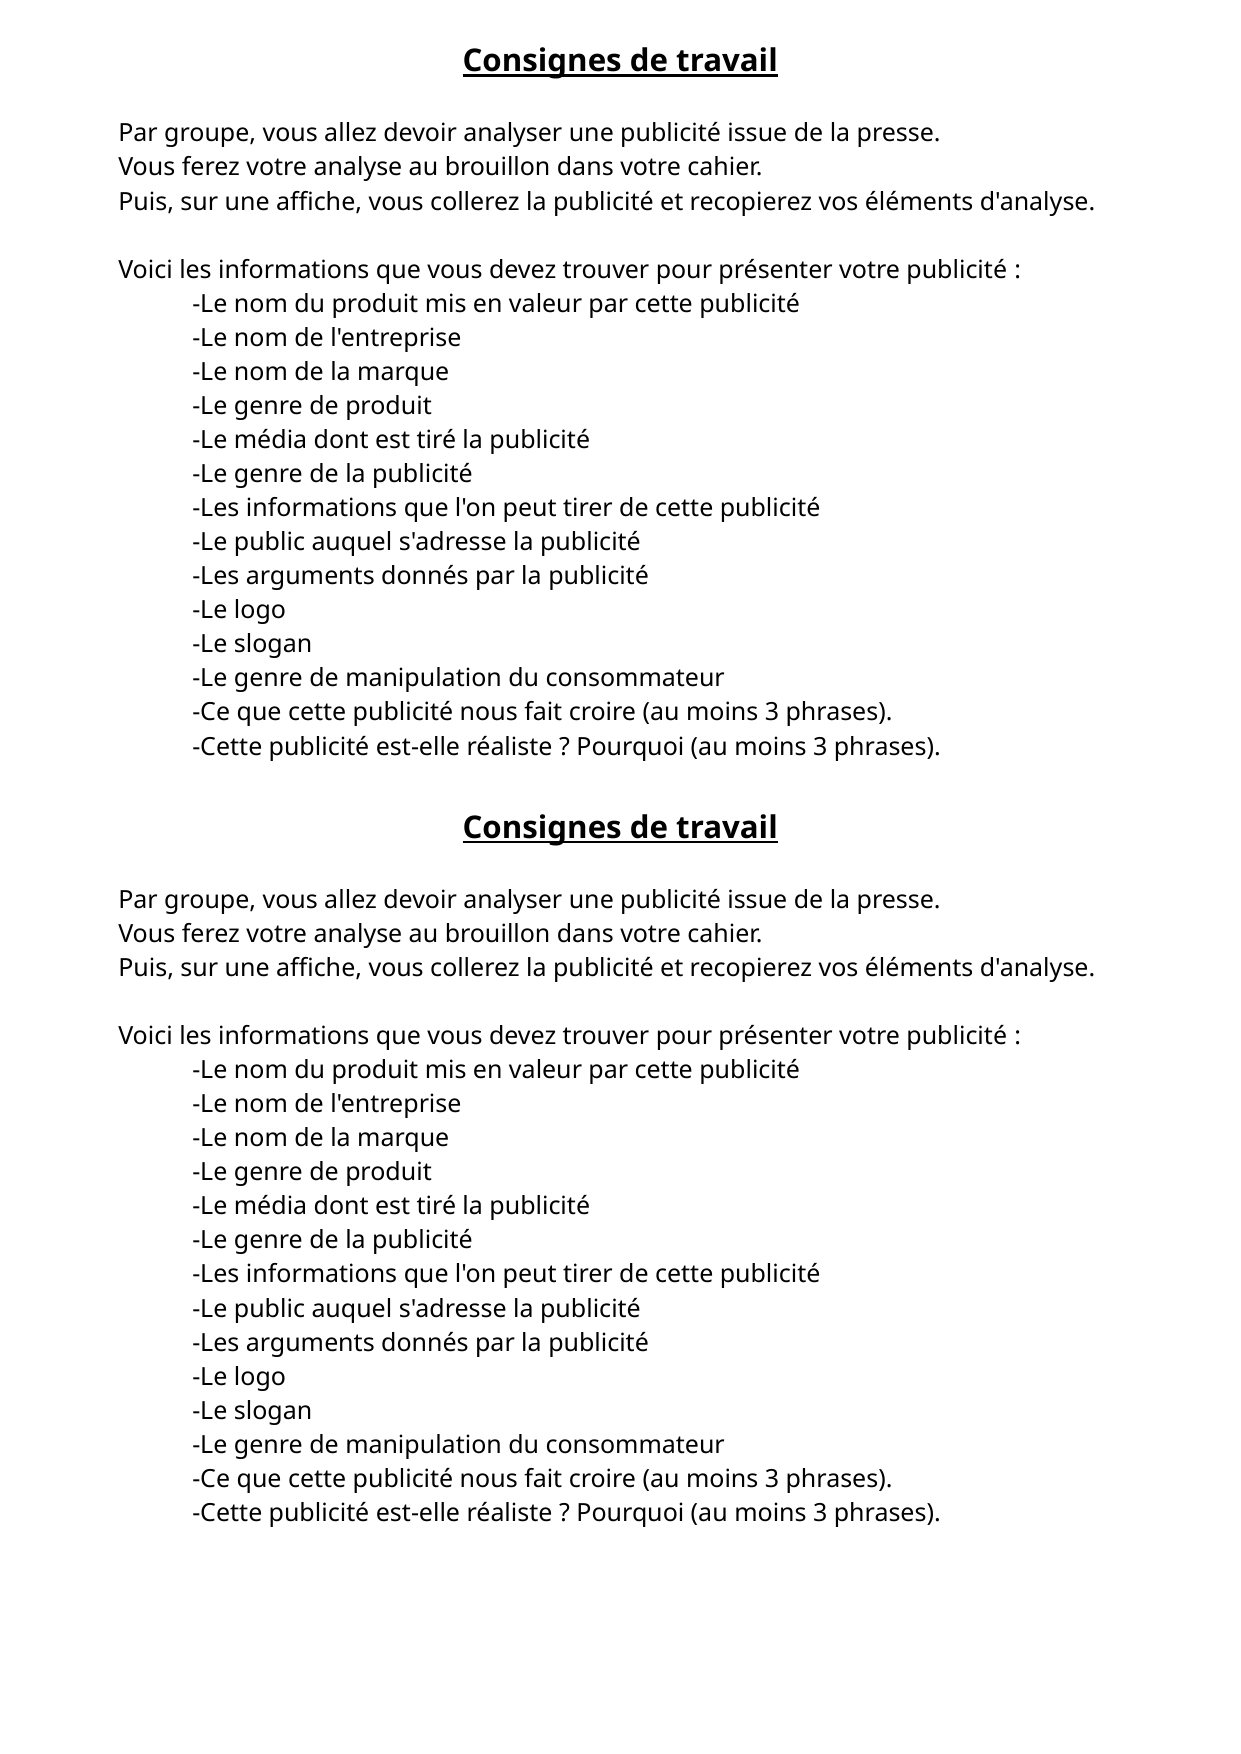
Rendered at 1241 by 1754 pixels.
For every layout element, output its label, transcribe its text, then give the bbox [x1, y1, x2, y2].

text -Le média dont est tiré la publicité [118, 422, 1122, 456]
text -Ce que cette publicité nous fait croire (au moins 3 phrases). [118, 1461, 1122, 1494]
text -Le slogan [118, 626, 1122, 660]
text Consignes de travail [118, 38, 1122, 81]
text Par groupe, vous allez devoir analyser une publicité issue de la presse. [118, 881, 1122, 916]
text -Le slogan [118, 1392, 1122, 1426]
text -Le public auquel s'adresse la publicité [118, 524, 1122, 558]
text -Cette publicité est-elle réaliste ? Pourquoi (au moins 3 phrases). [118, 728, 1122, 762]
text Par groupe, vous allez devoir analyser une publicité issue de la presse. [118, 115, 1122, 149]
text -Le logo [118, 1358, 1122, 1392]
text Consignes de travail [118, 805, 1122, 847]
text -Cette publicité est-elle réaliste ? Pourquoi (au moins 3 phrases). [118, 1494, 1122, 1529]
text -Le nom de l'entreprise [118, 1086, 1122, 1120]
text Vous ferez votre analyse au brouillon dans votre cahier. [118, 916, 1122, 949]
text -Le nom de la marque [118, 1120, 1122, 1154]
text -Le nom de l'entreprise [118, 319, 1122, 353]
text -Le genre de produit [118, 1154, 1122, 1188]
text Puis, sur une affiche, vous collerez la publicité et recopierez vos éléments d'analyse. [118, 949, 1122, 984]
text -Le public auquel s'adresse la publicité [118, 1290, 1122, 1324]
text -Les arguments donnés par la publicité [118, 558, 1122, 592]
text Vous ferez votre analyse au brouillon dans votre cahier. [118, 149, 1122, 183]
text -Le genre de la publicité [118, 456, 1122, 490]
text -Les informations que l'on peut tirer de cette publicité [118, 1256, 1122, 1290]
text -Le genre de produit [118, 387, 1122, 422]
text -Le média dont est tiré la publicité [118, 1188, 1122, 1222]
text -Le logo [118, 592, 1122, 626]
text -Ce que cette publicité nous fait croire (au moins 3 phrases). [118, 694, 1122, 728]
text -Le nom du produit mis en valeur par cette publicité [118, 285, 1122, 319]
text Voici les informations que vous devez trouver pour présenter votre publicité : [118, 251, 1122, 285]
text -Le nom du produit mis en valeur par cette publicité [118, 1052, 1122, 1086]
text -Le genre de manipulation du consommateur [118, 1426, 1122, 1461]
text -Le genre de manipulation du consommateur [118, 660, 1122, 694]
text Puis, sur une affiche, vous collerez la publicité et recopierez vos éléments d'analyse. [118, 183, 1122, 217]
text Voici les informations que vous devez trouver pour présenter votre publicité : [118, 1018, 1122, 1052]
text -Les informations que l'on peut tirer de cette publicité [118, 490, 1122, 524]
text -Le nom de la marque [118, 353, 1122, 387]
text -Les arguments donnés par la publicité [118, 1324, 1122, 1358]
text -Le genre de la publicité [118, 1222, 1122, 1256]
